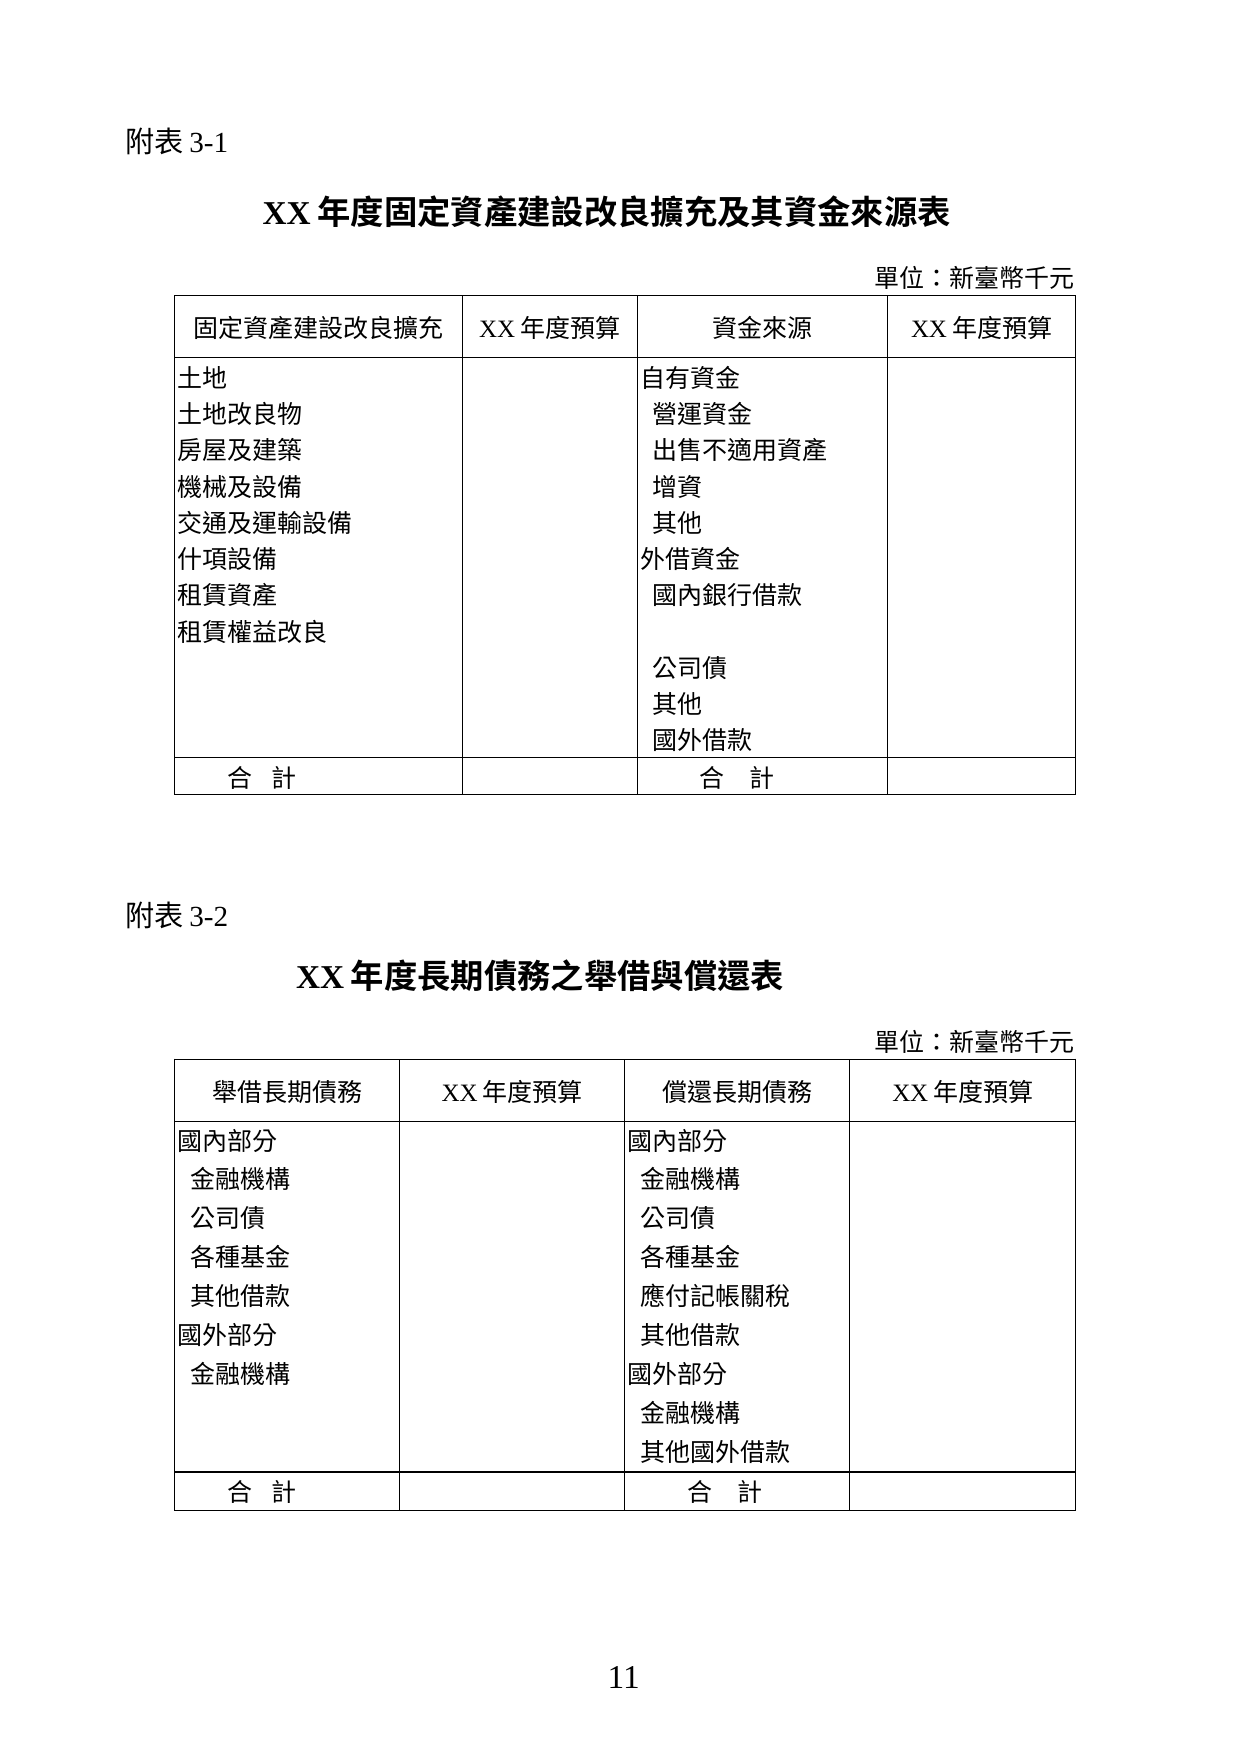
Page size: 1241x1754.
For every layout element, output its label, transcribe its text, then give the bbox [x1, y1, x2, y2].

table_cell 國內部分 [625, 1122, 849, 1160]
table_cell [175, 648, 462, 684]
table_cell 租賃資產 租賃權益改良 [175, 576, 462, 648]
table_header XX年度預算 [850, 1060, 1075, 1121]
table_header 固定資產建設改良擴充 [175, 296, 462, 357]
table_header XX年度預算 [888, 296, 1075, 357]
table_cell [400, 1160, 624, 1199]
table_cell 營運資金 [638, 395, 887, 431]
table_cell 土地改良物 [175, 395, 462, 431]
table_cell 增資 [638, 467, 887, 503]
table_cell 國外借款 [638, 721, 887, 757]
table_cell [463, 467, 637, 503]
subtitle XX年度長期債務之舉借與償還表 [262, 958, 1122, 996]
table_cell 房屋及建築 [175, 431, 462, 467]
table_cell [888, 540, 1075, 576]
table_cell 交通及運輸設備 [175, 503, 462, 539]
subtitle XX年度固定資產建設改良擴充及其資金來源表 [262, 185, 1122, 234]
text 附表3-2 [125, 896, 1122, 933]
table_cell 其他國外借款 [625, 1433, 849, 1471]
table_cell 公司債 [175, 1199, 399, 1238]
table_cell 出售不適用資產 [638, 431, 887, 467]
table_cell [888, 395, 1075, 431]
table_cell 國內部分 [175, 1122, 399, 1160]
table_cell [850, 1238, 1075, 1277]
table_cell [400, 1122, 624, 1160]
table_cell [888, 503, 1075, 539]
table_cell 自有資金 [638, 358, 887, 394]
table_cell [463, 540, 637, 576]
table_cell [850, 1433, 1075, 1471]
table_cell 國外部分 [625, 1355, 849, 1393]
table_cell [463, 503, 637, 539]
text 附表3-1 [125, 118, 1122, 160]
table_cell [888, 721, 1075, 757]
table_cell 應付記帳關稅 [625, 1277, 849, 1316]
table_cell 金融機構 [175, 1355, 399, 1393]
table_cell [175, 1433, 399, 1471]
table_cell 其他 [638, 685, 887, 721]
table_cell 各種基金 [625, 1238, 849, 1277]
table_cell 金融機構 [625, 1394, 849, 1432]
table_cell [400, 1473, 624, 1510]
subtitle 單位：新臺幣千元 [874, 1021, 1122, 1058]
table_cell [850, 1199, 1075, 1238]
table_cell [463, 395, 637, 431]
table_cell 國外部分 [175, 1316, 399, 1354]
table_header 舉借長期債務 [175, 1060, 399, 1121]
table_cell [850, 1473, 1075, 1510]
table_cell [463, 576, 637, 648]
table_cell [175, 1394, 399, 1432]
table_cell [850, 1277, 1075, 1316]
table_cell [888, 431, 1075, 467]
table_cell 其他借款 [175, 1277, 399, 1316]
table_cell [463, 431, 637, 467]
table_header 償還長期債務 [625, 1060, 849, 1121]
table_cell [400, 1316, 624, 1354]
table_cell [850, 1122, 1075, 1160]
table_cell 什項設備 [175, 540, 462, 576]
table_cell [888, 648, 1075, 684]
table_cell [850, 1394, 1075, 1432]
table_header XX年度預算 [400, 1060, 624, 1121]
table_cell 金融機構 [175, 1160, 399, 1199]
table_cell [463, 758, 637, 794]
table_cell 公司債 [625, 1199, 849, 1238]
table_header XX年度預算 [463, 296, 637, 357]
table_cell [888, 358, 1075, 394]
table_cell [400, 1277, 624, 1316]
table_cell 合 計 [175, 1473, 399, 1510]
table_cell [400, 1238, 624, 1277]
table_cell 其他 [638, 503, 887, 539]
table_cell 各種基金 [175, 1238, 399, 1277]
table_cell [850, 1316, 1075, 1354]
table_cell [400, 1433, 624, 1471]
table_cell [463, 721, 637, 757]
table_cell [463, 685, 637, 721]
table_header 資金來源 [638, 296, 887, 357]
table_cell [850, 1160, 1075, 1199]
table_cell [400, 1394, 624, 1432]
table_cell [888, 467, 1075, 503]
table_cell 土地 [175, 358, 462, 394]
table_cell 其他借款 [625, 1316, 849, 1354]
table_cell [175, 721, 462, 757]
table_cell [175, 685, 462, 721]
table_cell 外借資金 [638, 540, 887, 576]
table_cell [400, 1355, 624, 1393]
table_cell 合 計 [638, 758, 887, 794]
table_cell 機械及設備 [175, 467, 462, 503]
table_cell [400, 1199, 624, 1238]
table_cell 合 計 [625, 1473, 849, 1510]
subtitle 單位：新臺幣千元 [874, 259, 1122, 295]
table_cell 合 計 [175, 758, 462, 794]
table_cell [463, 648, 637, 684]
table_cell 國內銀行借款 [638, 576, 887, 648]
table_cell 金融機構 [625, 1160, 849, 1199]
table_cell [850, 1355, 1075, 1393]
table_cell [888, 576, 1075, 648]
table_cell [888, 685, 1075, 721]
table_cell [463, 358, 637, 394]
table_cell [888, 758, 1075, 794]
table_cell 公司債 [638, 648, 887, 684]
